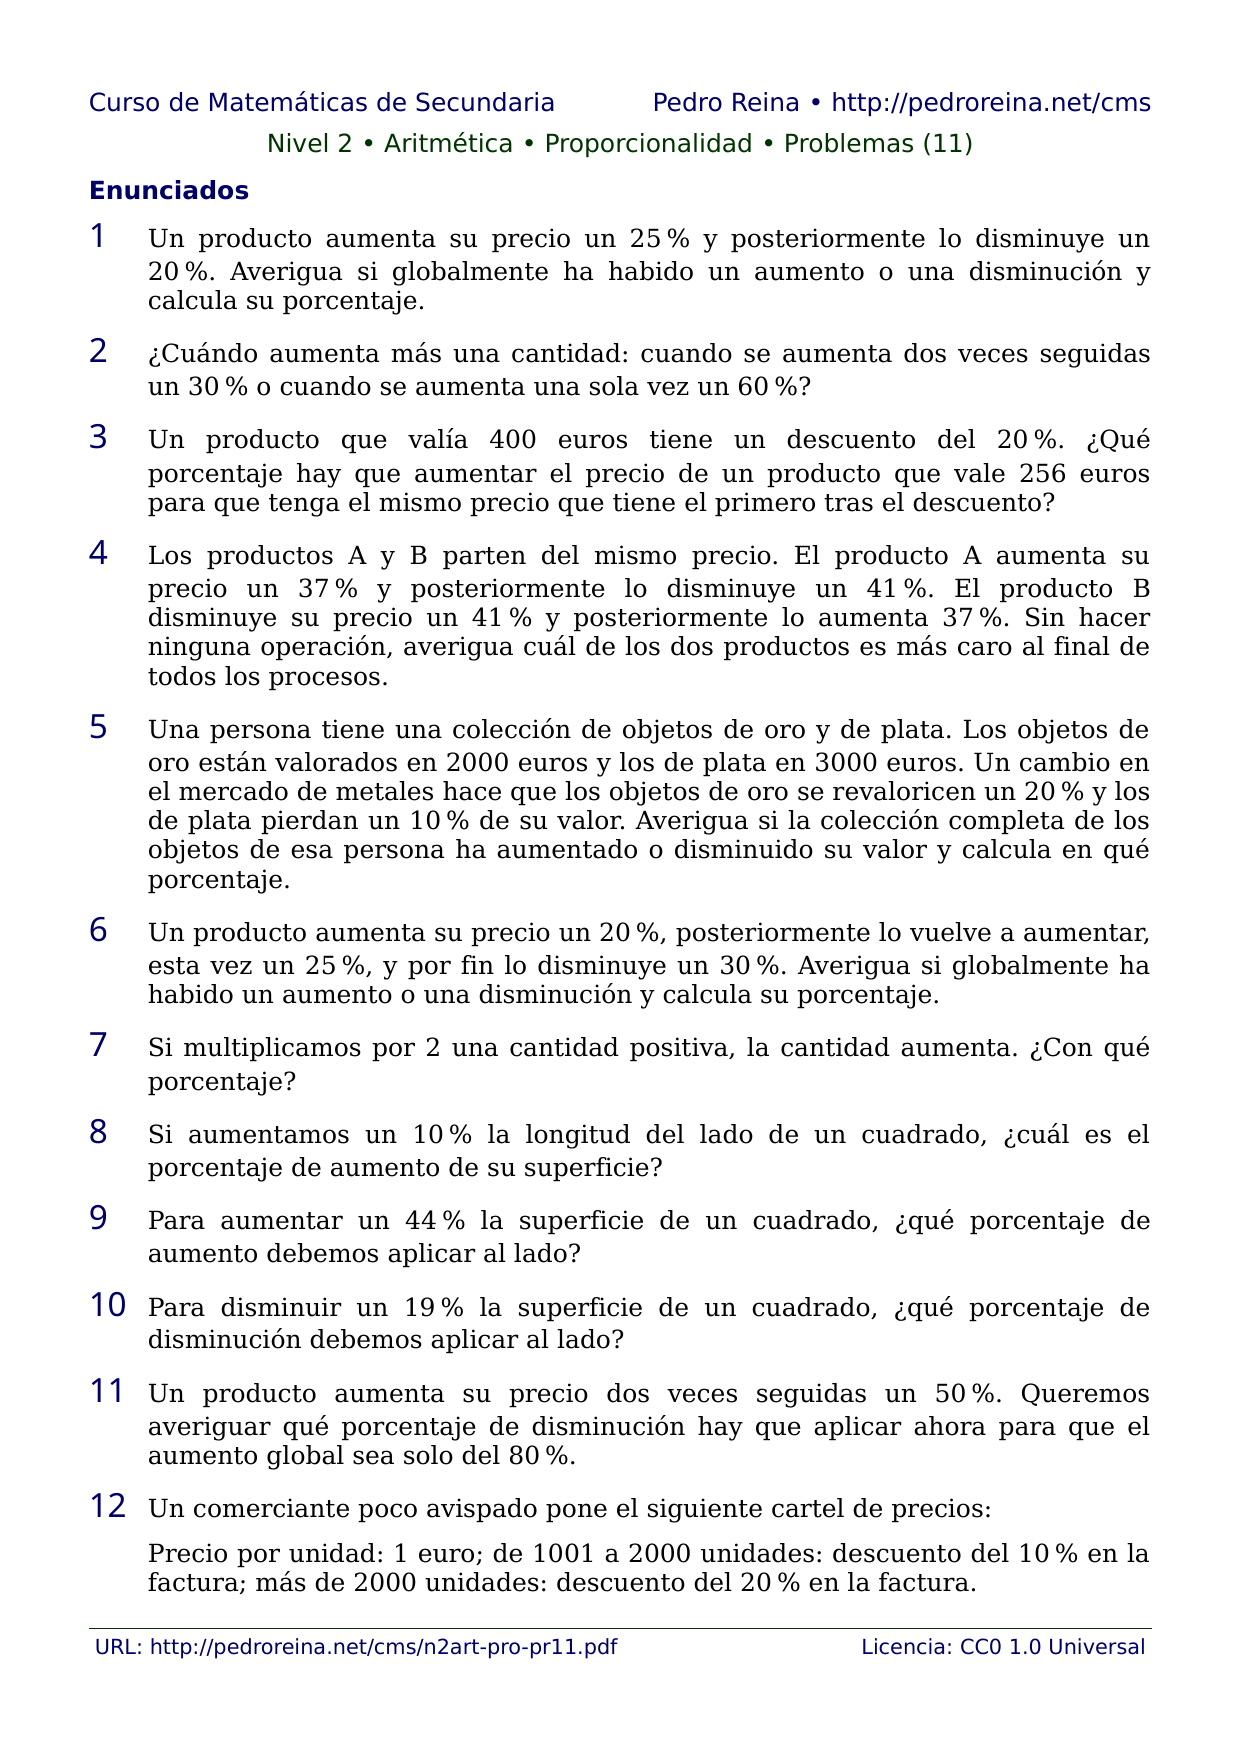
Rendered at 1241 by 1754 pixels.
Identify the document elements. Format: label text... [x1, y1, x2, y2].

list Un producto aumenta su precio dos veces seguidas un 50 %. Queremos averiguar qué porcentaje de disminución hay que aplicar ahora para que el aumento global sea solo del 80 %. [88, 1367, 1152, 1470]
list Un producto que valía 400 euros tiene un descuento del 20 %. ¿Qué porcentaje hay que aumentar el precio de un producto que vale 256 euros para que tenga el mismo precio que tiene el primero tras el descuento? [88, 413, 1152, 517]
list Un producto aumenta su precio un 20 %, posteriormente lo vuelve a aumentar, esta vez un 25 %, y por fin lo disminuye un 30 %. Averigua si globalmente ha habido un aumento o una disminución y calcula su porcentaje. [88, 906, 1152, 1009]
text Curso de Matemáticas de Secundaria Pedro Reina • http://pedroreina.net/cms [88, 88, 1152, 118]
text Enunciados [88, 176, 1152, 206]
list Si aumentamos un 10 % la longitud del lado de un cuadrado, ¿cuál es el porcentaje de aumento de su superficie? [88, 1108, 1152, 1182]
list ¿Cuándo aumenta más una cantidad: cuando se aumenta dos veces seguidas un 30 % o cuando se aumenta una sola vez un 60 %? [88, 327, 1152, 402]
list Una persona tiene una colección de objetos de oro y de plata. Los objetos de oro están valorados en 2000 euros y los de plata en 3000 euros. Un cambio en el mercado de metales hace que los objetos de oro se revaloricen un 20 % y los de plata pierdan un 10 % de su valor. Averigua si la colección completa de los objetos de esa persona ha aumentado o disminuido su valor y calcula en qué porcentaje. [88, 703, 1152, 894]
list Para aumentar un 44 % la superficie de un cuadrado, ¿qué porcentaje de aumento debemos aplicar al lado? [88, 1194, 1152, 1268]
list Si multiplicamos por 2 una cantidad positiva, la cantidad aumenta. ¿Con qué porcentaje? [88, 1021, 1152, 1096]
list Los productos A y B parten del mismo precio. El producto A aumenta su precio un 37 % y posteriormente lo disminuye un 41 %. El producto B disminuye su precio un 41 % y posteriormente lo aumenta 37 %. Sin hacer ninguna operación, averigua cuál de los dos productos es más caro al final de todos los procesos. [88, 529, 1152, 691]
list Para disminuir un 19 % la superficie de un cuadrado, ¿qué porcentaje de disminución debemos aplicar al lado? [88, 1280, 1152, 1355]
text Precio por unidad: 1 euro; de 1001 a 2000 unidades: descuento del 10 % en la factura; más de 2000 unidades: descuento del 20 % en la factura. [148, 1539, 1152, 1598]
list Un producto aumenta su precio un 25 % y posteriormente lo disminuye un 20 %. Averigua si globalmente ha habido un aumento o una disminución y calcula su porcentaje. [88, 211, 1152, 315]
text Nivel 2 • Aritmética • Proporcionalidad • Problemas (11) [88, 129, 1152, 159]
list Un comerciante poco avispado pone el siguiente cartel de precios: [88, 1482, 1152, 1528]
